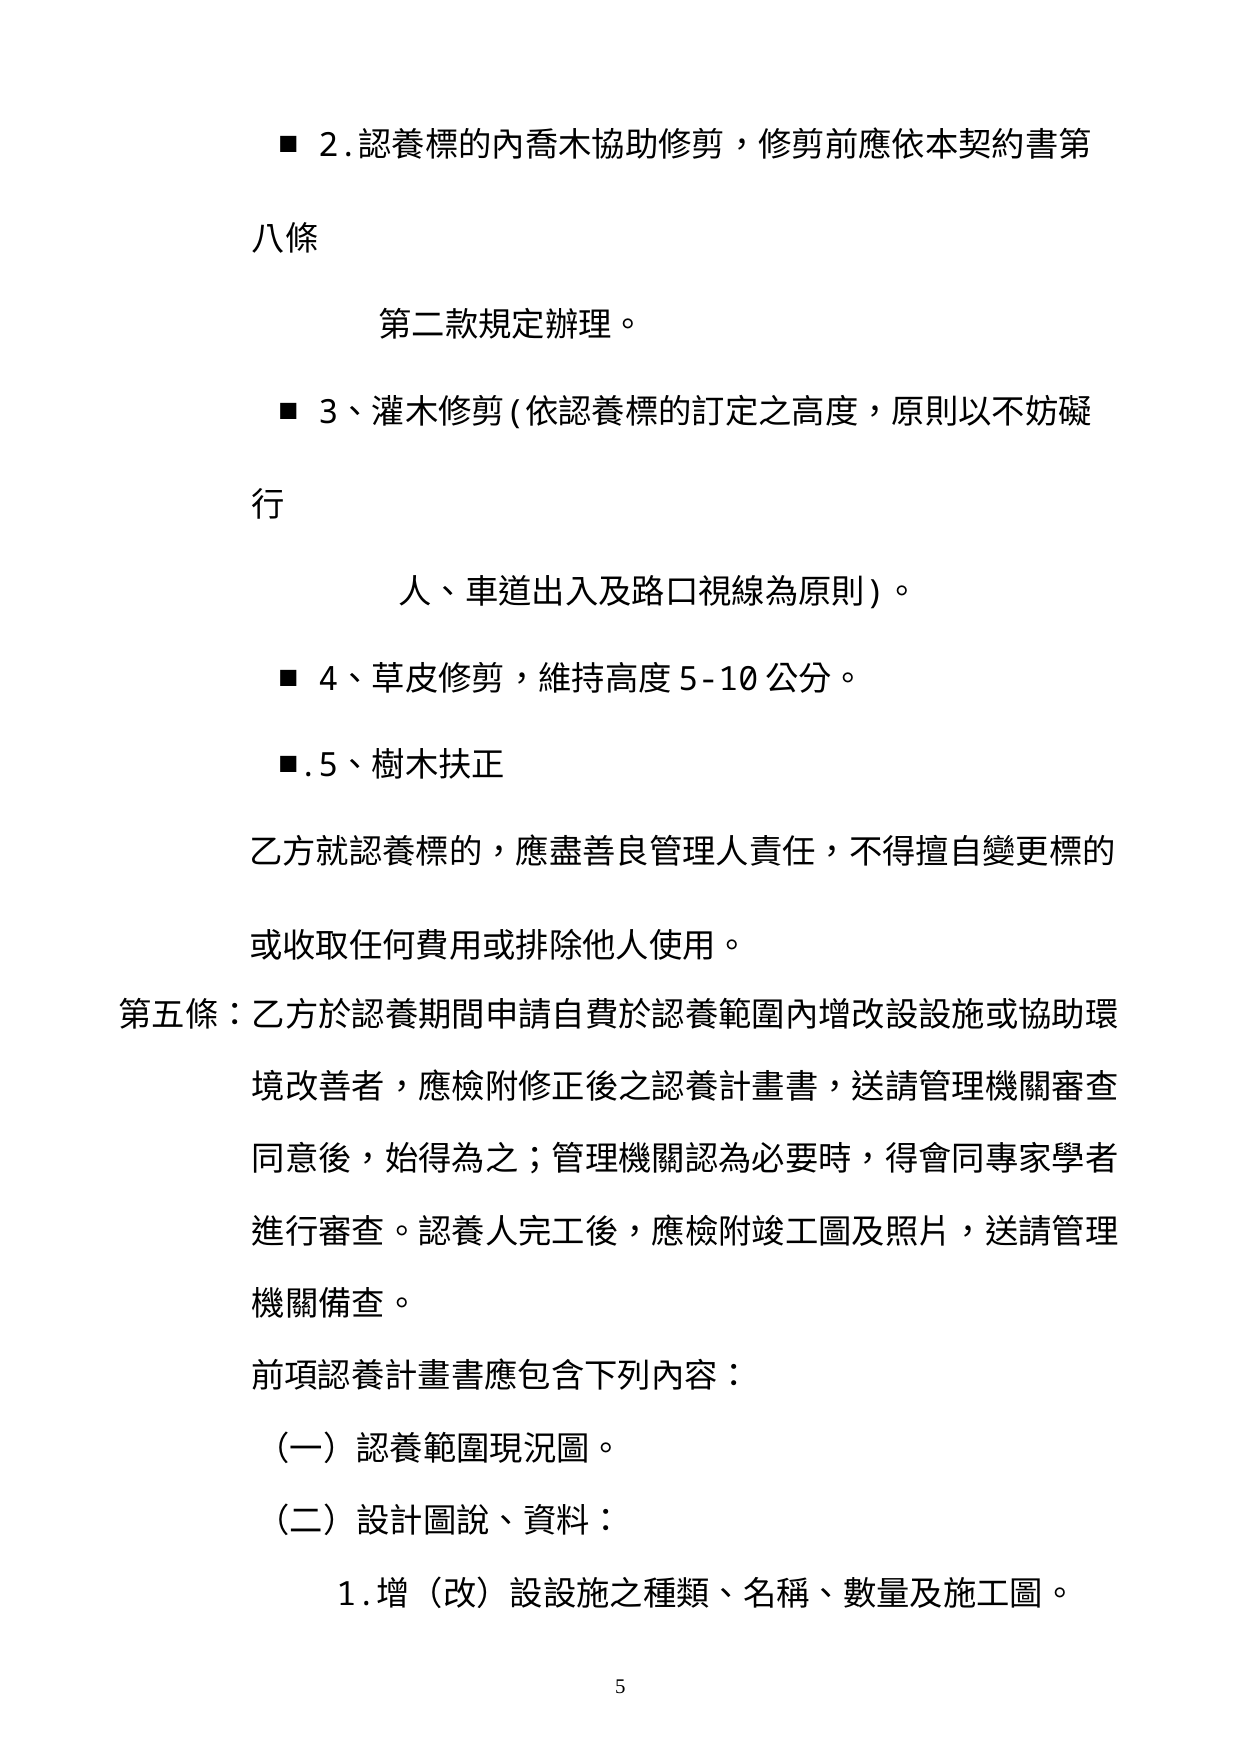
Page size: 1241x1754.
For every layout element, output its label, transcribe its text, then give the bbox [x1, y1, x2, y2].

text 前項認養計畫書應包含下列內容： [251, 1349, 1122, 1397]
text ■ 2.認養標的內喬木協助修剪，修剪前應依本契約書第八條 [118, 100, 1122, 256]
text ■.5、樹木扶正 [118, 721, 1122, 783]
text 第二款規定辦理。 [118, 280, 1122, 343]
text 1.增（改）設設施之種類、名稱、數量及施工圖。 [236, 1567, 1122, 1615]
text 第五條：乙方於認養期間申請自費於認養範圍內增改設設施或協助環境改善者，應檢附修正後之認養計畫書，送請管理機關審查同意後，始得為之；管理機關認為必要時，得會同專家學者進行審查。認養人完工後，應檢附竣工圖及照片，送請管理機關備查。 [118, 988, 1122, 1325]
text 乙方就認養標的，應盡善良管理人責任，不得擅自變更標的或收取任何費用或排除他人使用。 [249, 807, 1122, 963]
text 人、車道出入及路口視線為原則)。 [118, 547, 1122, 610]
text ■ 3、灌木修剪(依認養標的訂定之高度，原則以不妨礙行 [118, 367, 1122, 523]
text （二）設計圖說、資料： [236, 1494, 1122, 1542]
text ■ 4、草皮修剪，維持高度5-10公分。 [118, 634, 1122, 696]
text （一）認養範圍現況圖。 [236, 1421, 1122, 1470]
